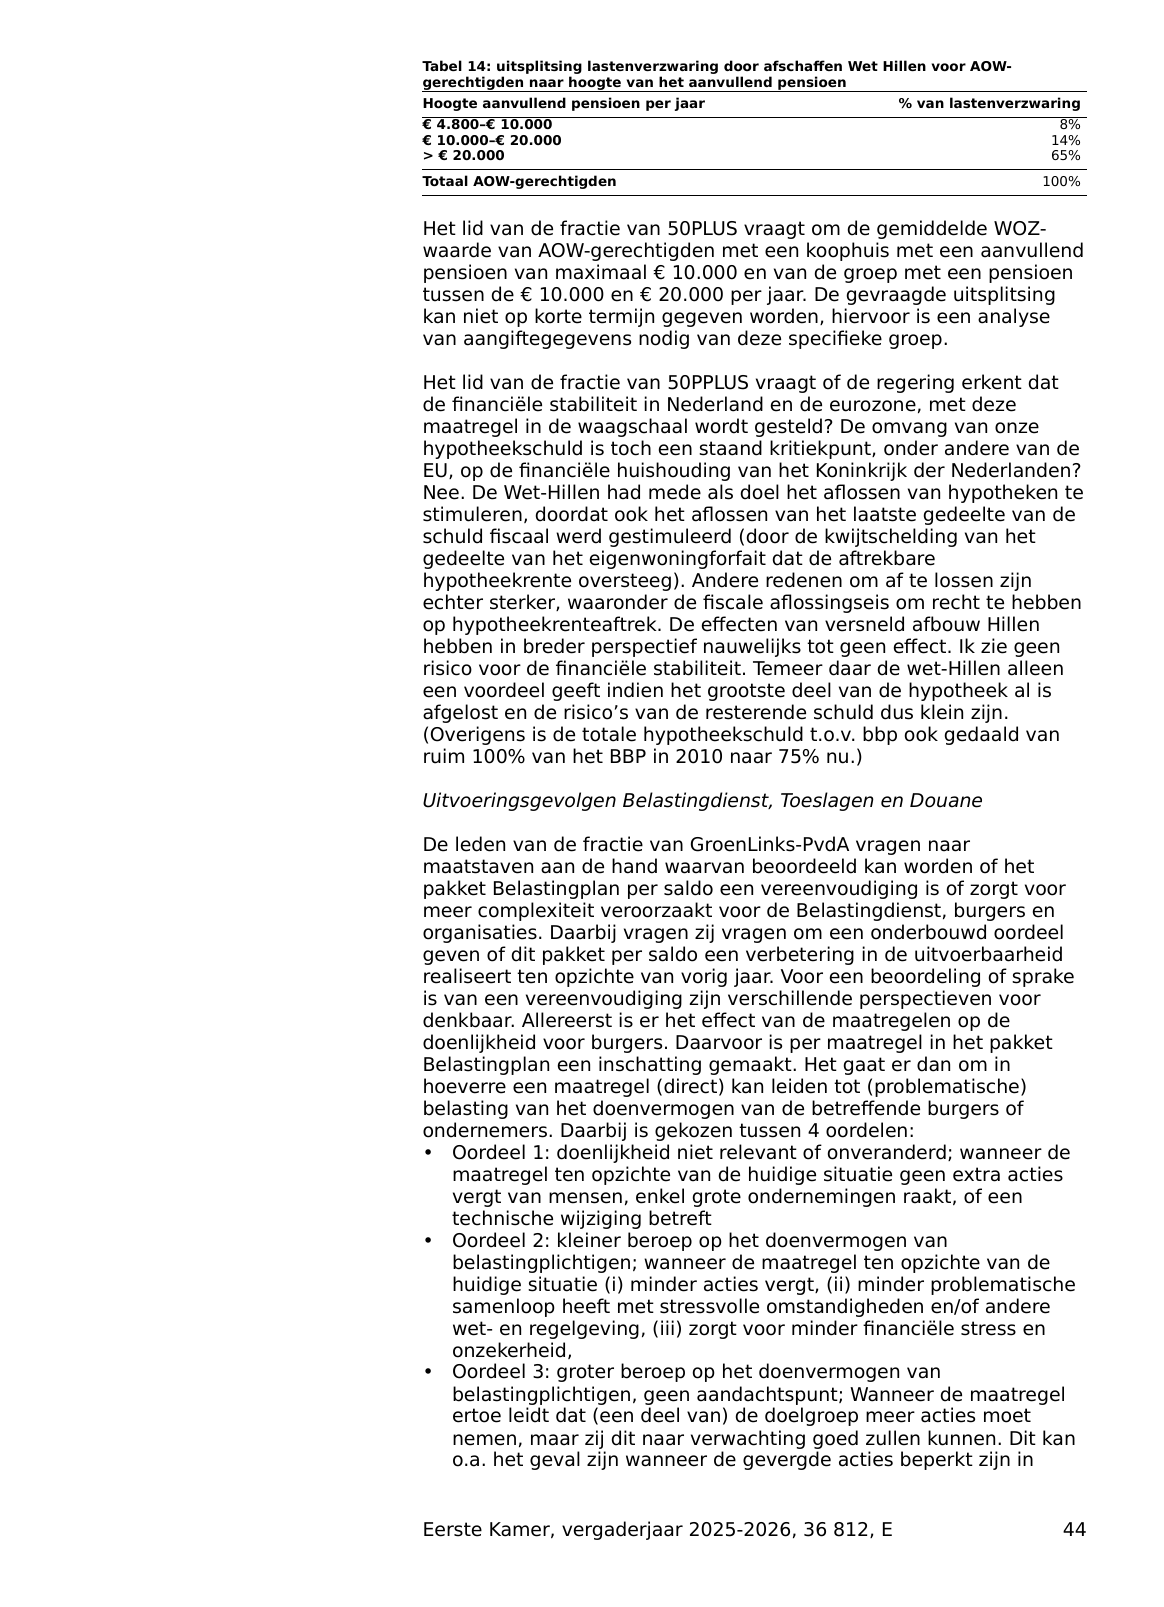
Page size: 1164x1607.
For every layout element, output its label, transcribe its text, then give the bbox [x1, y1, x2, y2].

text Het lid van de fractie van 50PPLUS vraagt of de regering erkent dat de financiële stabiliteit in Nederland en de eurozone, met deze maatregel in de waagschaal wordt gesteld? De omvang van onze hypotheekschuld is toch een staand kritiekpunt, onder andere van de EU, op de financiële huishouding van het Koninkrijk der Nederlanden? Nee. De Wet-Hillen had mede als doel het aflossen van hypotheken te stimuleren, doordat ook het aflossen van het laatste gedeelte van de schuld fiscaal werd gestimuleerd (door de kwijtschelding van het gedeelte van het eigenwoningforfait dat de aftrekbare hypotheekrente oversteeg). Andere redenen om af te lossen zijn echter sterker, waaronder de fiscale aflossingseis om recht te hebben op hypotheekrenteaftrek. De effecten van versneld afbouw Hillen hebben in breder perspectief nauwelijks tot geen effect. Ik zie geen risico voor de financiële stabiliteit. Temeer daar de wet-Hillen alleen een voordeel geeft indien het grootste deel van de hypotheek al is afgelost en de risico’s van de resterende schuld dus klein zijn. (Overigens is de totale hypotheekschuld t.o.v. bbp ook gedaald van ruim 100% van het BBP in 2010 naar 75% nu.) [422, 372, 1087, 768]
table_cell 14% [754, 133, 1087, 148]
table_cell > € 20.000 [422, 148, 754, 168]
text Het lid van de fractie van 50PLUS vraagt om de gemiddelde WOZ-waarde van AOW-gerechtigden met een koophuis met een aanvullend pensioen van maximaal € 10.000 en van de groep met een pensioen tussen de € 10.000 en € 20.000 per jaar. De gevraagde uitsplitsing kan niet op korte termijn gegeven worden, hiervoor is een analyse van aangiftegegevens nodig van deze specifieke groep. [422, 218, 1087, 350]
text De leden van de fractie van GroenLinks-PvdA vragen naar maatstaven aan de hand waarvan beoordeeld kan worden of het pakket Belastingplan per saldo een vereenvoudiging is of zorgt voor meer complexiteit veroorzaakt voor de Belastingdienst, burgers en organisaties. Daarbij vragen zij vragen om een onderbouwd oordeel geven of dit pakket per saldo een verbetering in de uitvoerbaarheid realiseert ten opzichte van vorig jaar. Voor een beoordeling of sprake is van een vereenvoudiging zijn verschillende perspectieven voor denkbaar. Allereerst is er het effect van de maatregelen op de doenlijkheid voor burgers. Daarvoor is per maatregel in het pakket Belastingplan een inschatting gemaakt. Het gaat er dan om in hoeverre een maatregel (direct) kan leiden tot (problematische) belasting van het doenvermogen van de betreffende burgers of ondernemers. Daarbij is gekozen tussen 4 oordelen: [422, 834, 1087, 1142]
table_cell Hoogte aanvullend pensioen per jaar [422, 92, 754, 117]
subtitle Uitvoeringsgevolgen Belastingdienst, Toeslagen en Douane [422, 790, 1087, 812]
table_cell 100% [754, 170, 1087, 195]
table_cell 8% [754, 118, 1087, 132]
table_cell € 10.000–€ 20.000 [422, 133, 754, 148]
text • Oordeel 2: kleiner beroep op het doenvermogen van belastingplichtigen; wanneer de maatregel ten opzichte van de huidige situatie (i) minder acties vergt, (ii) minder problematische samenloop heeft met stressvolle omstandigheden en/of andere wet- en regelgeving, (iii) zorgt voor minder financiële stress en onzekerheid, [422, 1229, 1087, 1361]
table_cell % van lastenverzwaring [754, 92, 1087, 117]
table_cell 65% [754, 148, 1087, 168]
table_cell Totaal AOW-gerechtigden [422, 170, 754, 195]
text • Oordeel 1: doenlijkheid niet relevant of onveranderd; wanneer de maatregel ten opzichte van de huidige situatie geen extra acties vergt van mensen, enkel grote ondernemingen raakt, of een technische wijziging betreft [422, 1142, 1087, 1229]
table_cell € 4.800–€ 10.000 [422, 118, 754, 132]
text • Oordeel 3: groter beroep op het doenvermogen van belastingplichtigen, geen aandachtspunt; Wanneer de maatregel ertoe leidt dat (een deel van) de doelgroep meer acties moet nemen, maar zij dit naar verwachting goed zullen kunnen. Dit kan o.a. het geval zijn wanneer de gevergde acties beperkt zijn in [422, 1361, 1087, 1471]
table_header Tabel 14: uitsplitsing lastenverzwaring door afschaffen Wet Hillen voor AOW-gerechtigden naar hoogte van het aanvullend pensioen [422, 59, 1087, 91]
